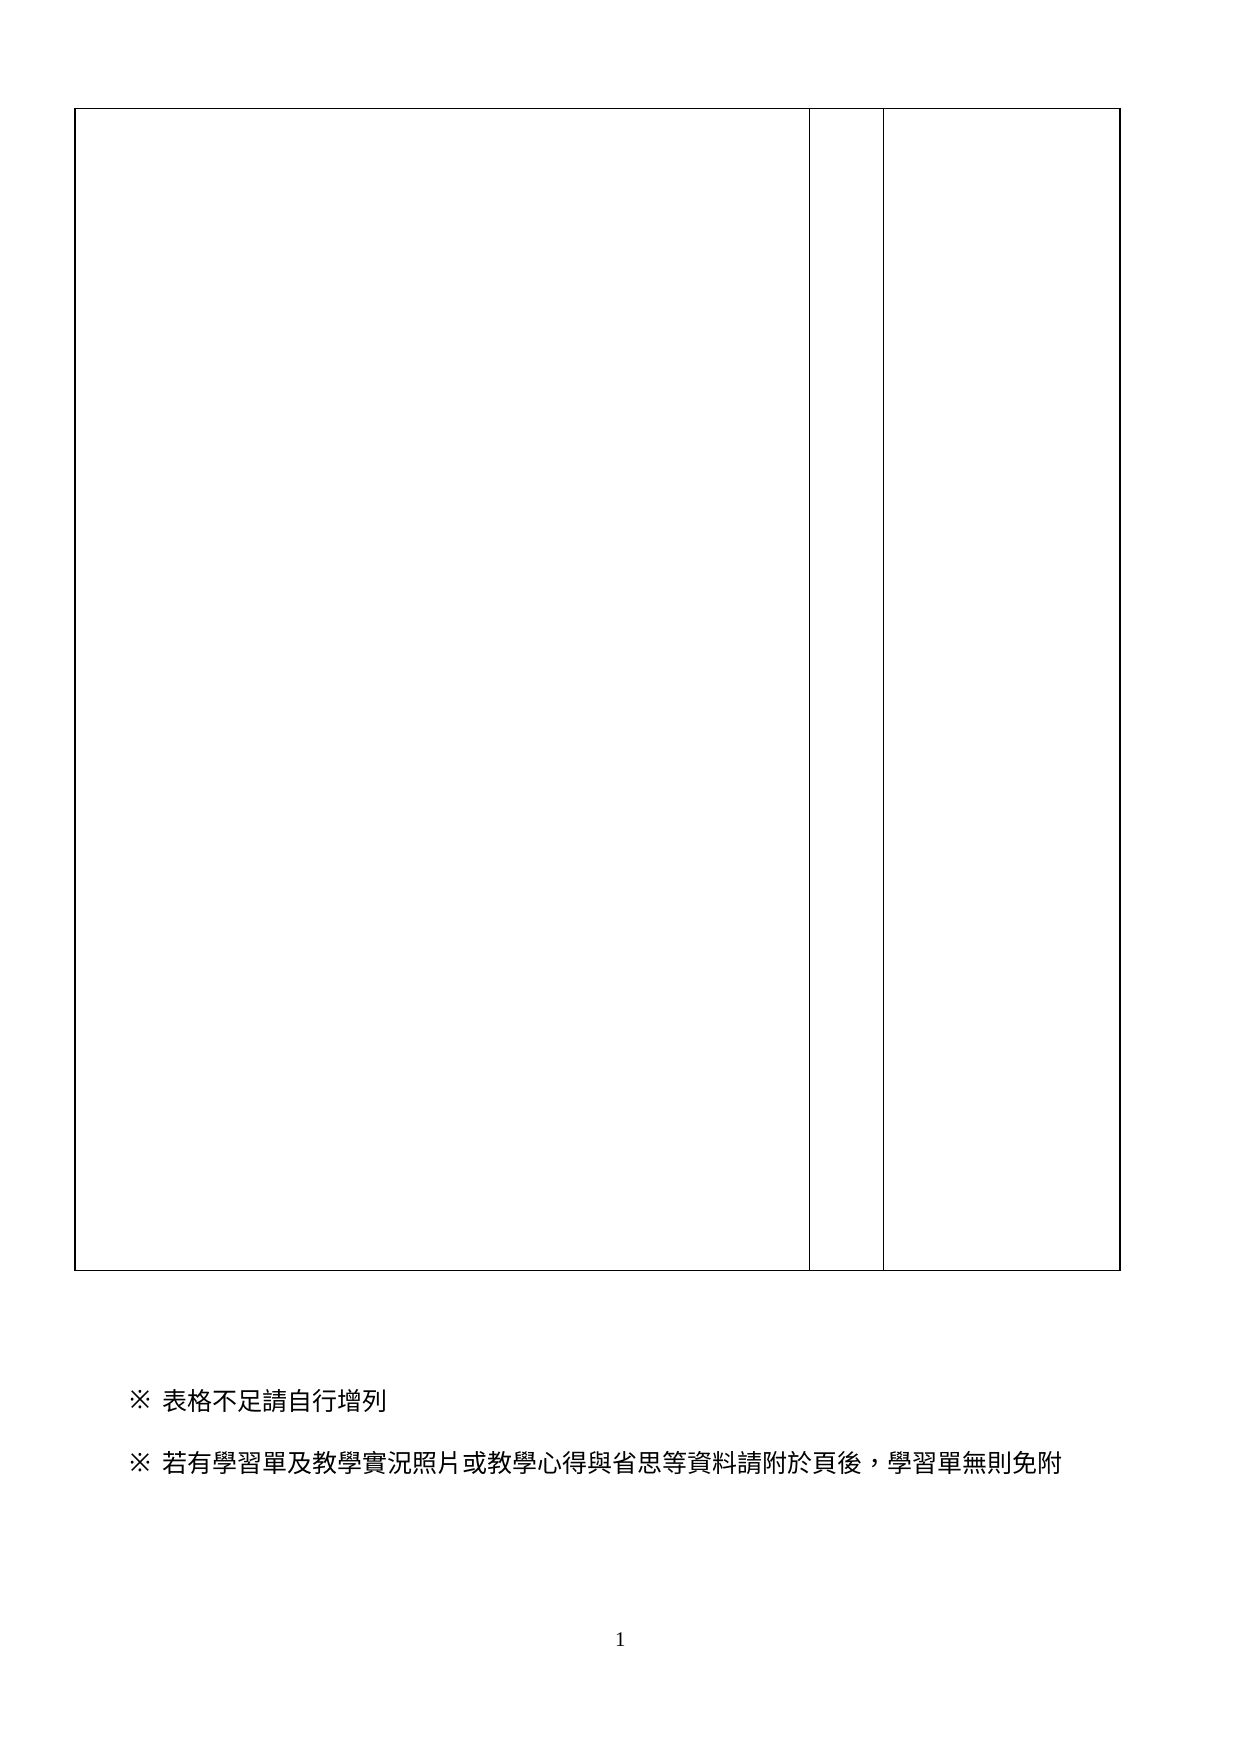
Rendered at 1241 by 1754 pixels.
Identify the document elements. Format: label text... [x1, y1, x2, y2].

list 若有學習單及教學實況照片或教學心得與省思等資料請附於頁後，學習單無則免附 [125, 1420, 1165, 1483]
table_cell [810, 109, 883, 1270]
table_cell [884, 109, 1119, 1270]
list 表格不足請自行增列 [125, 1358, 1165, 1420]
table_cell [76, 109, 809, 1270]
